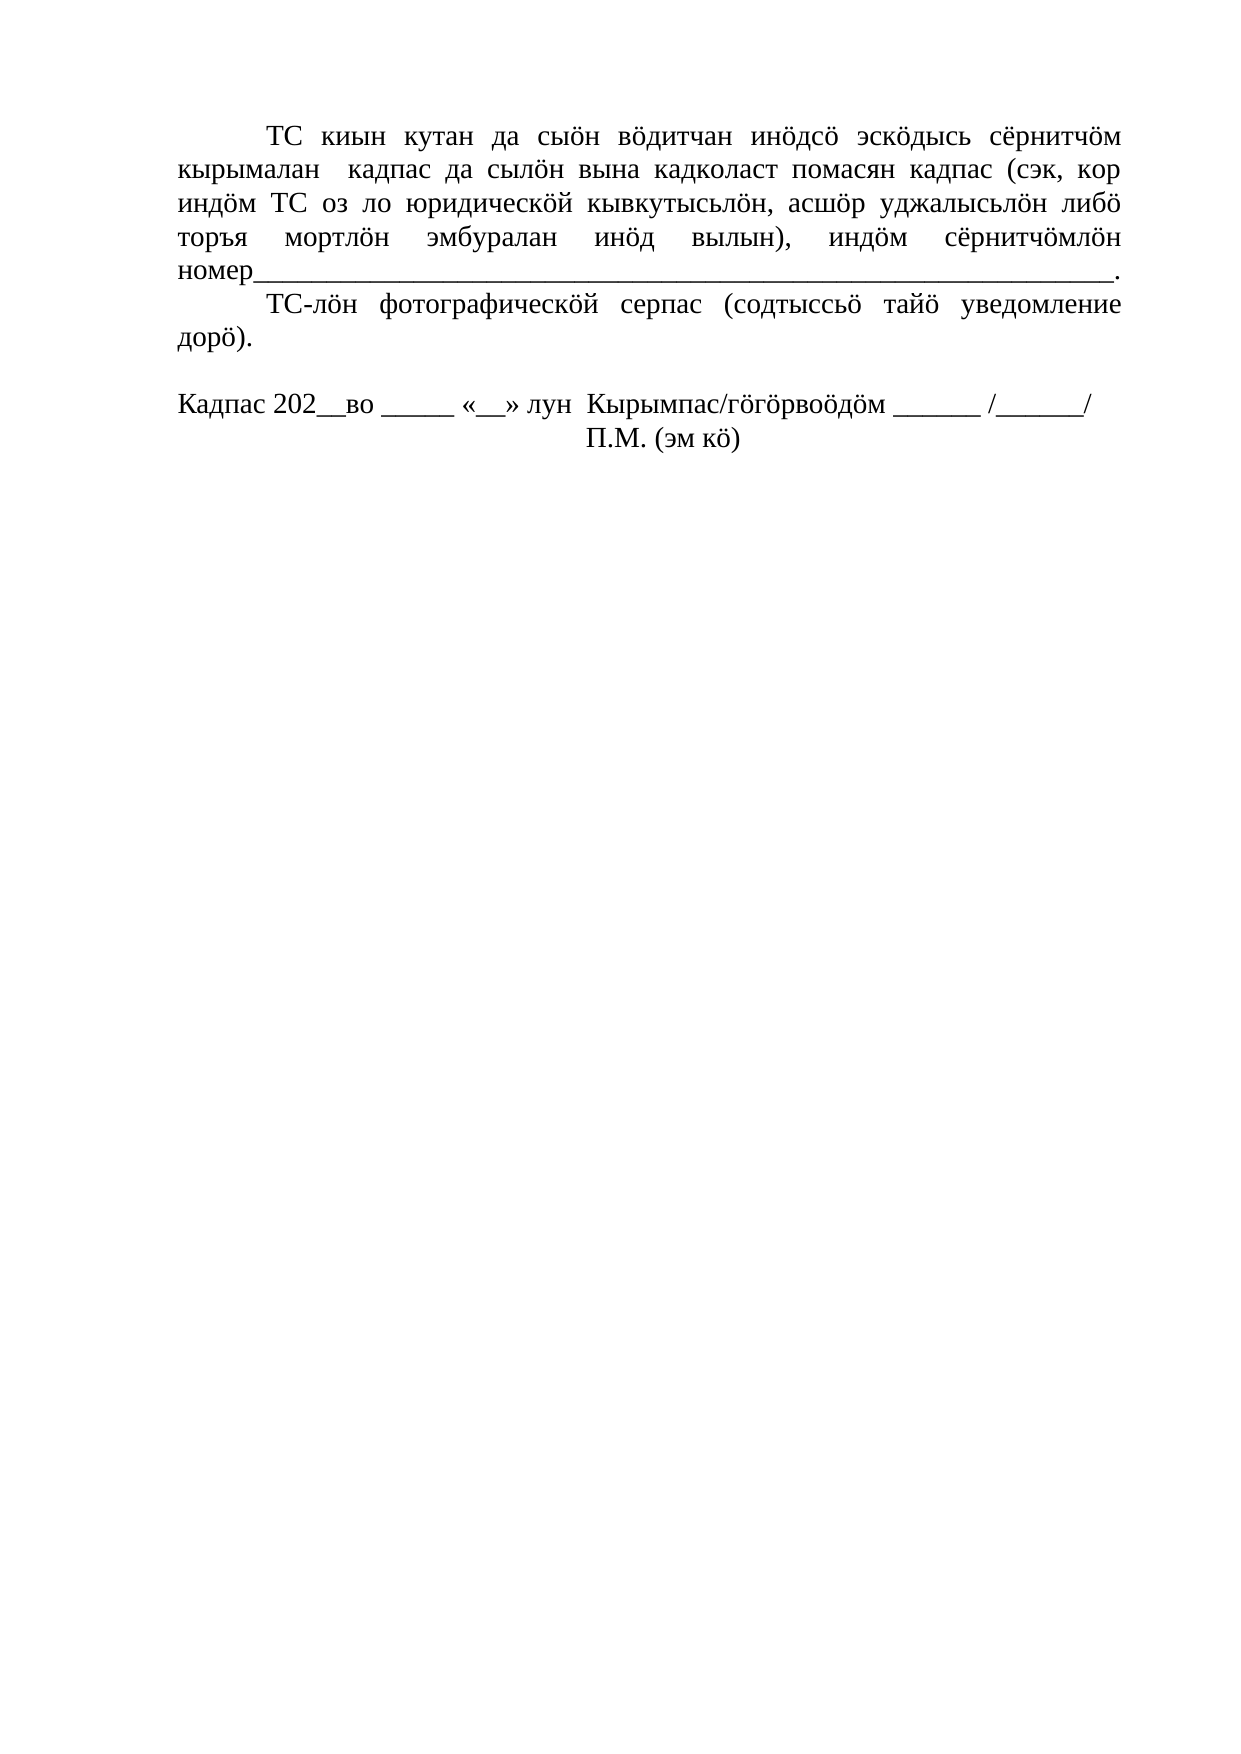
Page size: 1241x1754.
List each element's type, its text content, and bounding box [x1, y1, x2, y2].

text ТС киын кутан да сыӧн вӧдитчан инӧдсӧ эскӧдысь сёрнитчӧм кырымалан кадпас да сылӧн вына кадколаст помасян кадпас (сэк, кор индӧм ТС оз ло юридическӧй кывкутысьлӧн, асшӧр уджалысьлӧн либӧ торъя мортлӧн эмбуралан инӧд вылын), индӧм сёрнитчӧмлӧн номер___________________________________________________________. [177, 118, 1122, 286]
text П.М. (эм кӧ) [177, 420, 1122, 453]
text Кадпас 202__во _____ «__» лун Кырымпас/гӧгӧрвоӧдӧм ______ /______/ [177, 386, 1122, 420]
text ТС-лӧн фотографическӧй серпас (содтыссьӧ тайӧ уведомление дорӧ). [177, 286, 1122, 353]
